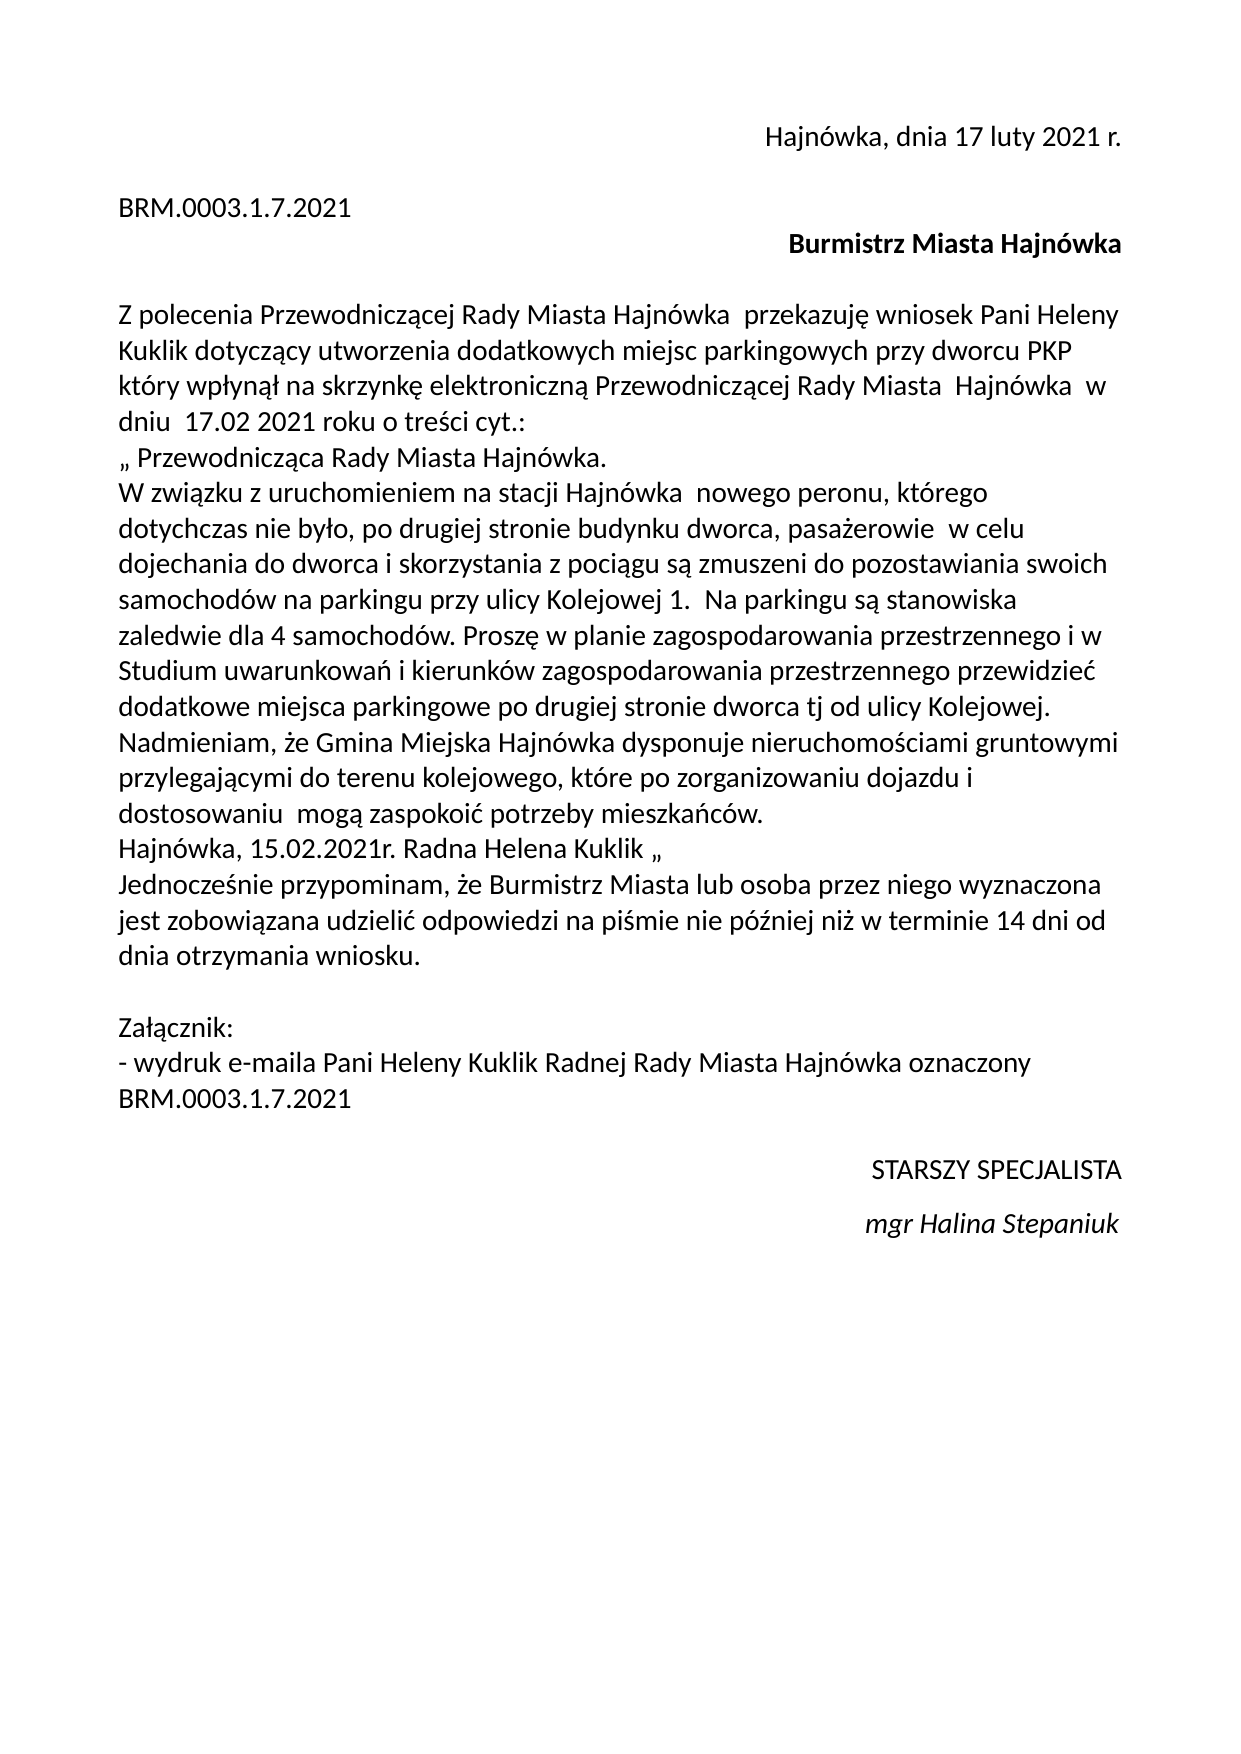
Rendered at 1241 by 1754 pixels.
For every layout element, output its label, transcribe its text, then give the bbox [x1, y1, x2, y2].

text Z polecenia Przewodniczącej Rady Miasta Hajnówka przekazuję wniosek Pani Heleny Kuklik dotyczący utworzenia dodatkowych miejsc parkingowych przy dworcu PKP który wpłynął na skrzynkę elektroniczną Przewodniczącej Rady Miasta Hajnówka w dniu 17.02 2021 roku o treści cyt.: [118, 296, 1122, 439]
text BRM.0003.1.7.2021 [118, 189, 1122, 225]
text Hajnówka, dnia 17 luty 2021 r. [118, 118, 1122, 154]
text Hajnówka, 15.02.2021r. Radna Helena Kuklik „ [118, 831, 1122, 866]
text STARSZY SPECJALISTA [118, 1151, 1122, 1187]
text W związku z uruchomieniem na stacji Hajnówka nowego peronu, którego dotychczas nie było, po drugiej stronie budynku dworca, pasażerowie w celu dojechania do dworca i skorzystania z pociągu są zmuszeni do pozostawiania swoich samochodów na parkingu przy ulicy Kolejowej 1. Na parkingu są stanowiska zaledwie dla 4 samochodów. Proszę w planie zagospodarowania przestrzennego i w Studium uwarunkowań i kierunków zagospodarowania przestrzennego przewidzieć dodatkowe miejsca parkingowe po drugiej stronie dworca tj od ulicy Kolejowej. Nadmieniam, że Gmina Miejska Hajnówka dysponuje nieruchomościami gruntowymi przylegającymi do terenu kolejowego, które po zorganizowaniu dojazdu i dostosowaniu mogą zaspokoić potrzeby mieszkańców. [118, 474, 1122, 831]
text Burmistrz Miasta Hajnówka [118, 225, 1122, 261]
text „ Przewodnicząca Rady Miasta Hajnówka. [118, 439, 1122, 474]
text mgr Halina Stepaniuk [118, 1205, 1122, 1240]
text Jednocześnie przypominam, że Burmistrz Miasta lub osoba przez niego wyznaczona jest zobowiązana udzielić odpowiedzi na piśmie nie później niż w terminie 14 dni od dnia otrzymania wniosku. [118, 866, 1122, 973]
text - wydruk e-maila Pani Heleny Kuklik Radnej Rady Miasta Hajnówka oznaczony BRM.0003.1.7.2021 [118, 1044, 1122, 1116]
text Załącznik: [118, 1009, 1122, 1044]
